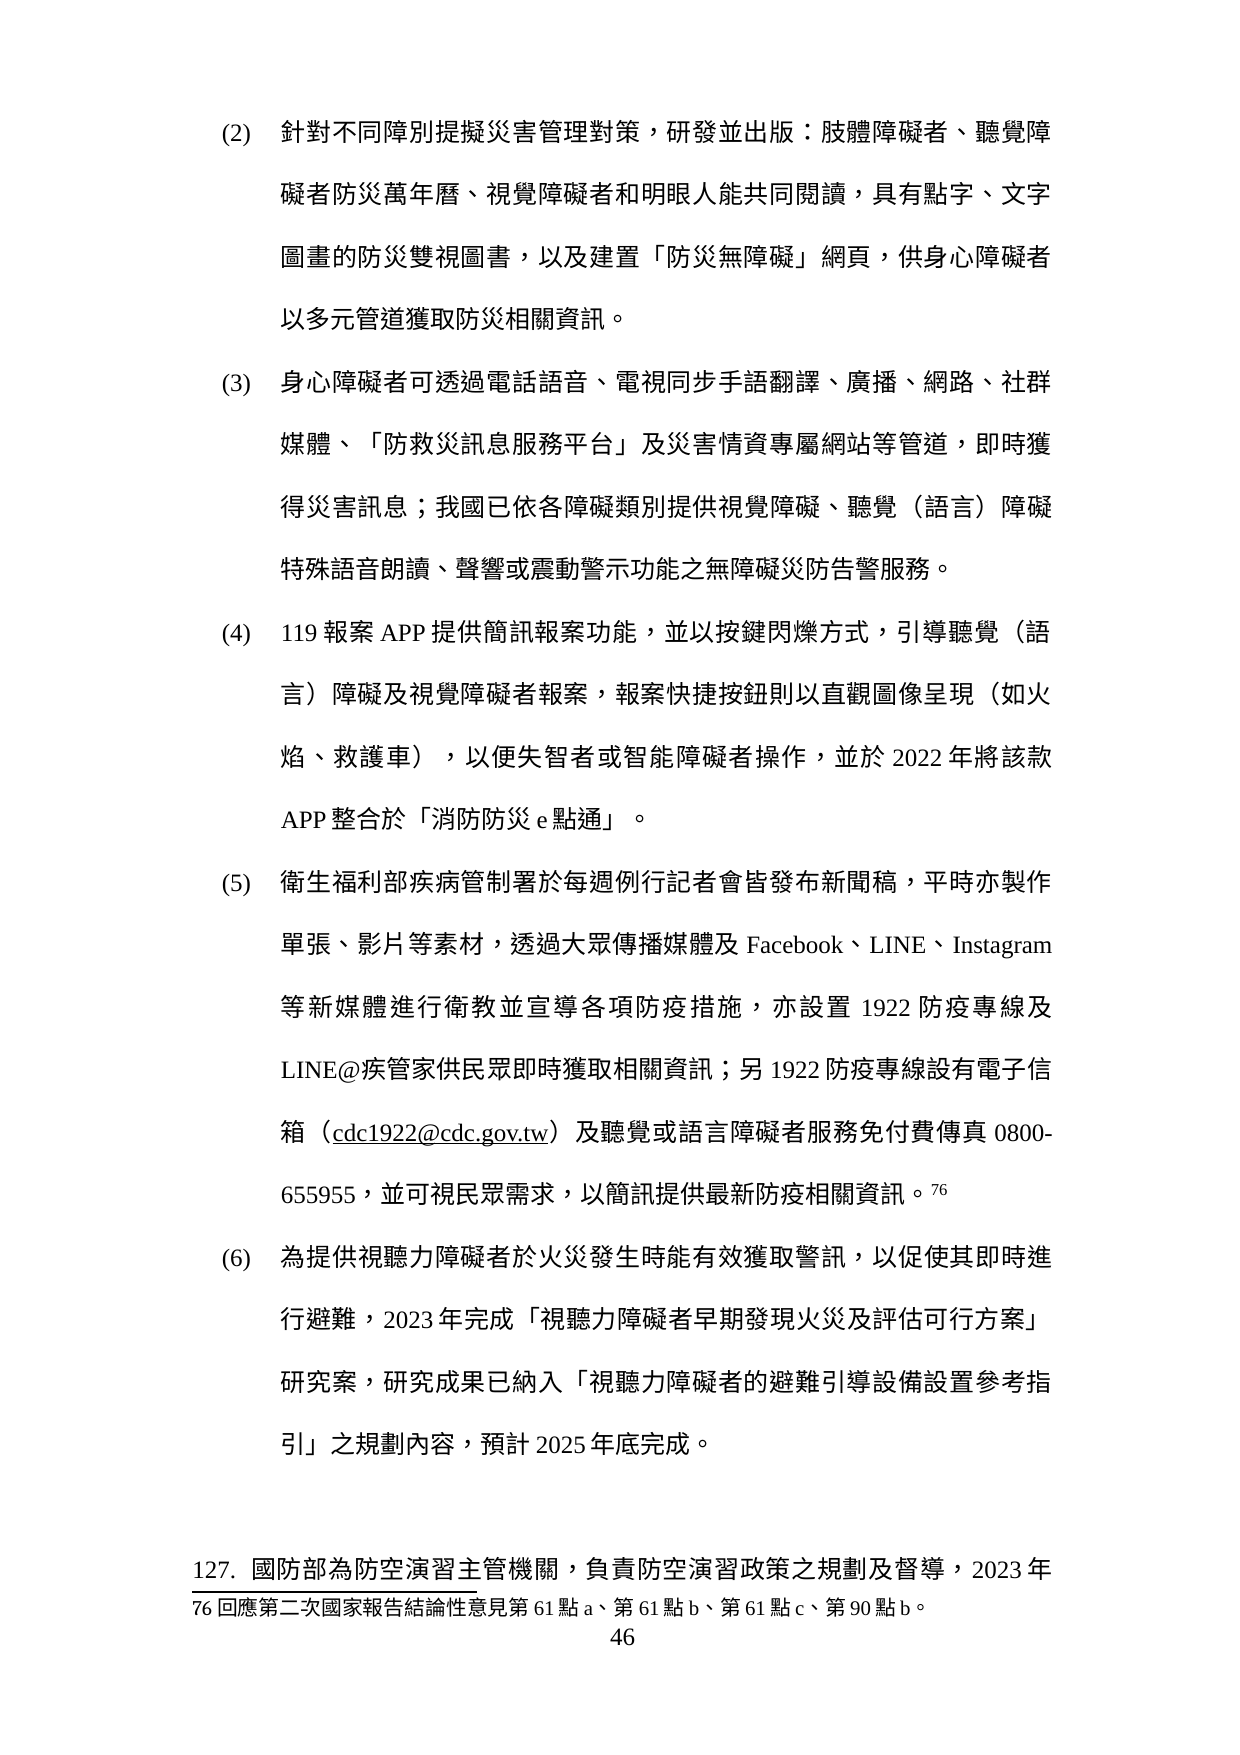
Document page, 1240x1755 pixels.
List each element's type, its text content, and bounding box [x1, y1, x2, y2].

list 119報案APP提供簡訊報案功能，並以按鍵閃爍方式，引導聽覺（語言）障礙及視覺障礙者報案，報案快捷按鈕則以直觀圖像呈現（如火焰、救護車），以便失智者或智能障礙者操作，並於2022年將該款APP整合於「消防防災e點通」。 [222, 589, 1052, 839]
list 衛生福利部疾病管制署於每週例行記者會皆發布新聞稿，平時亦製作單張、影片等素材，透過大眾傳播媒體及Facebook、LINE、Instagram等新媒體進行衛教並宣導各項防疫措施，亦設置1922防疫專線及LINE@疾管家供民眾即時獲取相關資訊；另1922防疫專線設有電子信箱（cdc1922@cdc.gov.tw）及聽覺或語言障礙者服務免付費傳真0800-655955，並可視民眾需求，以簡訊提供最新防疫相關資訊。 [222, 839, 1052, 1214]
list 為提供視聽力障礙者於火災發生時能有效獲取警訊，以促使其即時進行避難，2023年完成「視聽力障礙者早期發現火災及評估可行方案」研究案，研究成果已納入「視聽力障礙者的避難引導設備設置參考指引」之規劃內容，預計2025年底完成。 [222, 1214, 1052, 1464]
list 身心障礙者可透過電話語音、電視同步手語翻譯、廣播、網路、社群媒體、「防救災訊息服務平台」及災害情資專屬網站等管道，即時獲得災害訊息；我國已依各障礙類別提供視覺障礙、聽覺（語言）障礙特殊語音朗讀、聲響或震動警示功能之無障礙災防告警服務。 [222, 339, 1052, 589]
list 回應第二次國家報告結論性意見第61點a、第61點b、第61點c、第90點b。 [192, 1592, 1052, 1622]
list 針對不同障別提擬災害管理對策，研發並出版：肢體障礙者、聽覺障礙者防災萬年曆、視覺障礙者和明眼人能共同閱讀，具有點字、文字、圖畫的防災雙視圖書，以及建置「防災無障礙」網頁，供身心障礙者以多元管道獲取防災相關資訊。 [222, 89, 1052, 339]
list 國防部為防空演習主管機關，負責防空演習政策之規劃及督導，2023年 [192, 1526, 1052, 1589]
